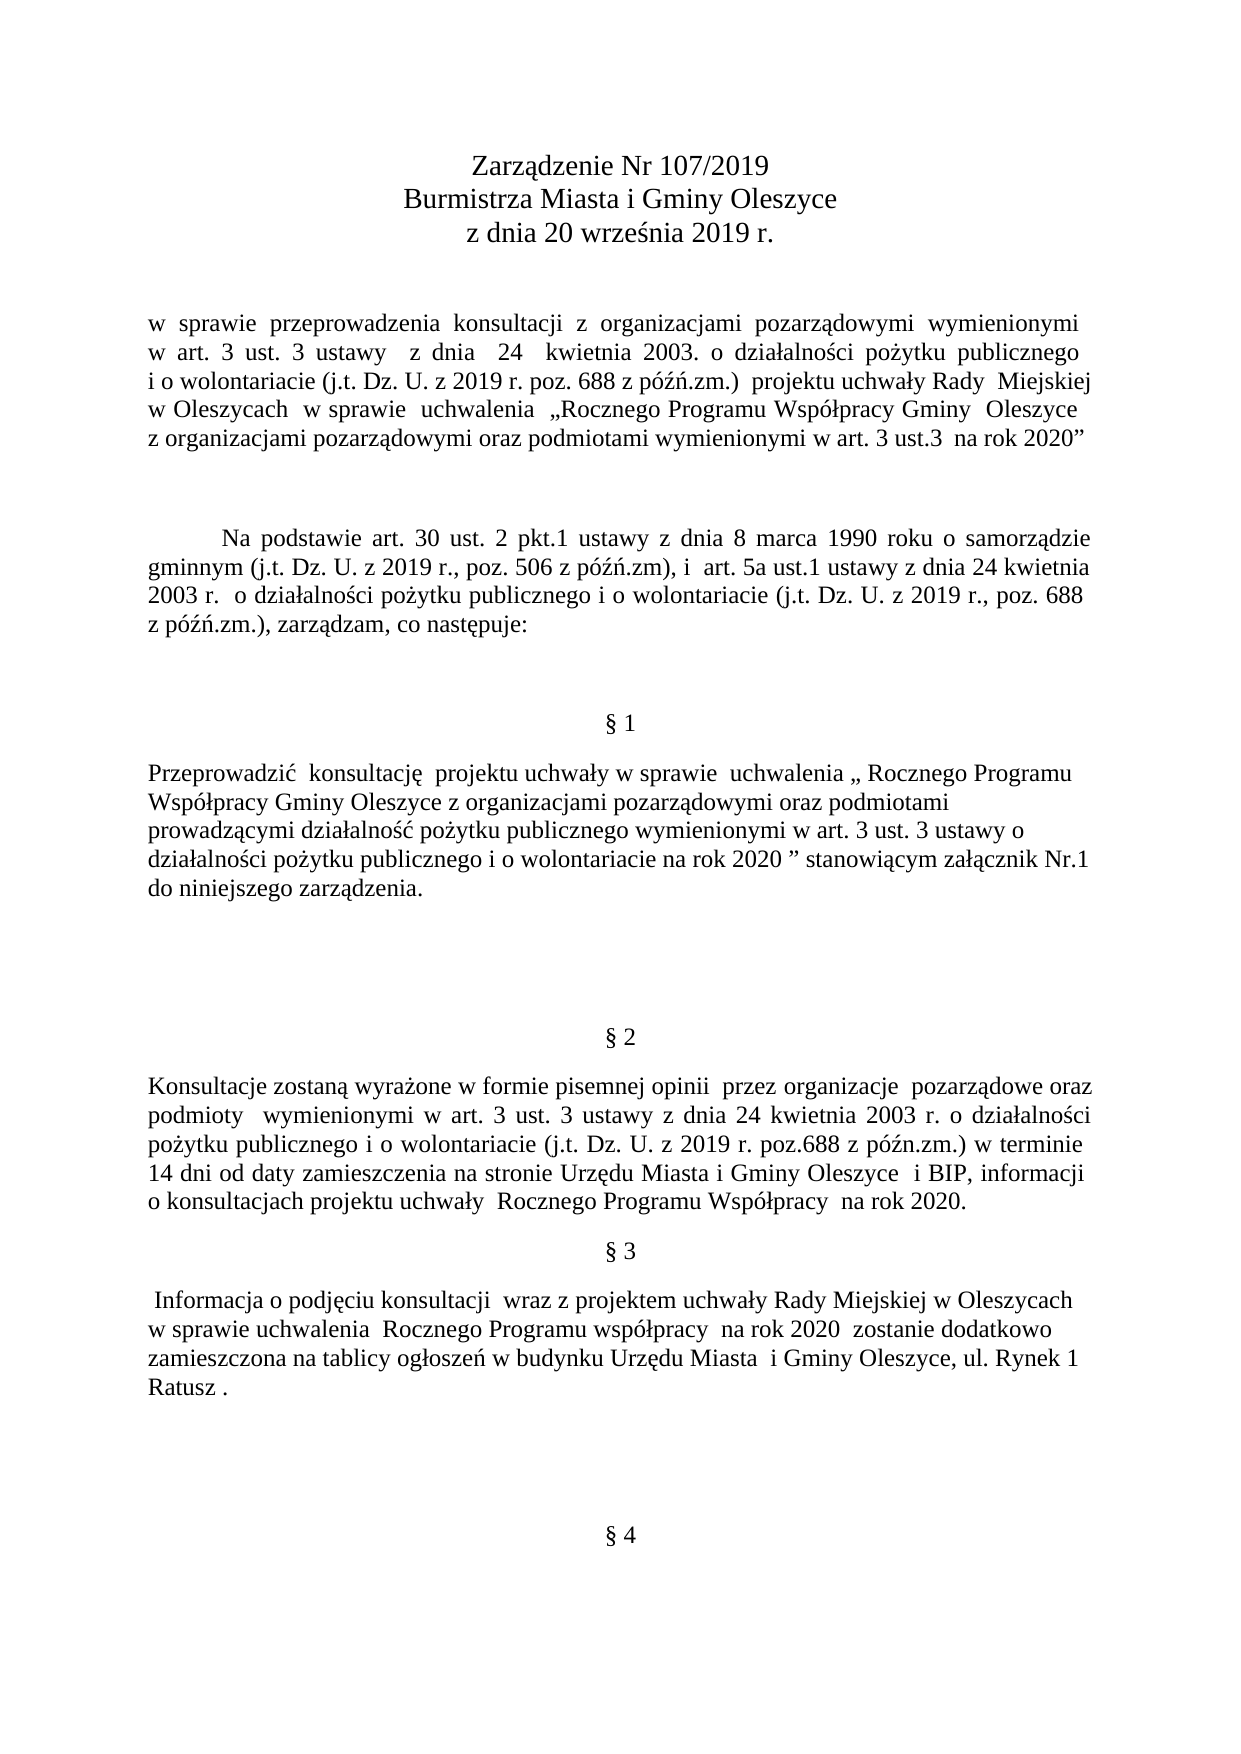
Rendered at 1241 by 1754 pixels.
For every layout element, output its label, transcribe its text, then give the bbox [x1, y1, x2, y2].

text z dnia 20 września 2019 r. [148, 215, 1093, 248]
text Burmistrza Miasta i Gminy Oleszyce [148, 181, 1093, 215]
text § 1 [148, 708, 1093, 737]
text Konsultacje zostaną wyrażone w formie pisemnej opinii przez organizacje pozarządowe oraz podmioty wymienionymi w art. 3 ust. 3 ustawy z dnia 24 kwietnia 2003 r. o działalności pożytku publicznego i o wolontariacie (j.t. Dz. U. z 2019 r. poz.688 z późn.zm.) w terminie 14 dni od daty zamieszczenia na stronie Urzędu Miasta i Gminy Oleszyce i BIP, informacji o konsultacjach projektu uchwały Rocznego Programu Współpracy na rok 2020. [148, 1071, 1093, 1215]
text Na podstawie art. 30 ust. 2 pkt.1 ustawy z dnia 8 marca 1990 roku o samorządzie gminnym (j.t. Dz. U. z 2019 r., poz. 506 z późń.zm), i art. 5a ust.1 ustawy z dnia 24 kwietnia 2003 r. o działalności pożytku publicznego i o wolontariacie (j.t. Dz. U. z 2019 r., poz. 688 z późń.zm.), zarządzam, co następuje: [148, 523, 1093, 638]
text Informacja o podjęciu konsultacji wraz z projektem uchwały Rady Miejskiej w Oleszycach w sprawie uchwalenia Rocznego Programu współpracy na rok 2020 zostanie dodatkowo zamieszczona na tablicy ogłoszeń w budynku Urzędu Miasta i Gminy Oleszyce, ul. Rynek 1 Ratusz . [148, 1286, 1093, 1401]
text Zarządzenie Nr 107/2019 [148, 148, 1093, 181]
text § 3 [148, 1236, 1093, 1265]
text § 4 [148, 1521, 1093, 1549]
text Przeprowadzić konsultację projektu uchwały w sprawie uchwalenia „ Rocznego Programu Współpracy Gminy Oleszyce z organizacjami pozarządowymi oraz podmiotami prowadzącymi działalność pożytku publicznego wymienionymi w art. 3 ust. 3 ustawy o działalności pożytku publicznego i o wolontariacie na rok 2020 ” stanowiącym załącznik Nr.1 do niniejszego zarządzenia. [148, 758, 1093, 902]
text w sprawie przeprowadzenia konsultacji z organizacjami pozarządowymi wymienionymi w art. 3 ust. 3 ustawy z dnia 24 kwietnia 2003. o działalności pożytku publicznego i o wolontariacie (j.t. Dz. U. z 2019 r. poz. 688 z późń.zm.) projektu uchwały Rady Miejskiej w Oleszycach w sprawie uchwalenia „Rocznego Programu Współpracy Gminy Oleszyce z organizacjami pozarządowymi oraz podmiotami wymienionymi w art. 3 ust.3 na rok 2020” [148, 308, 1093, 453]
text § 2 [148, 1022, 1093, 1051]
